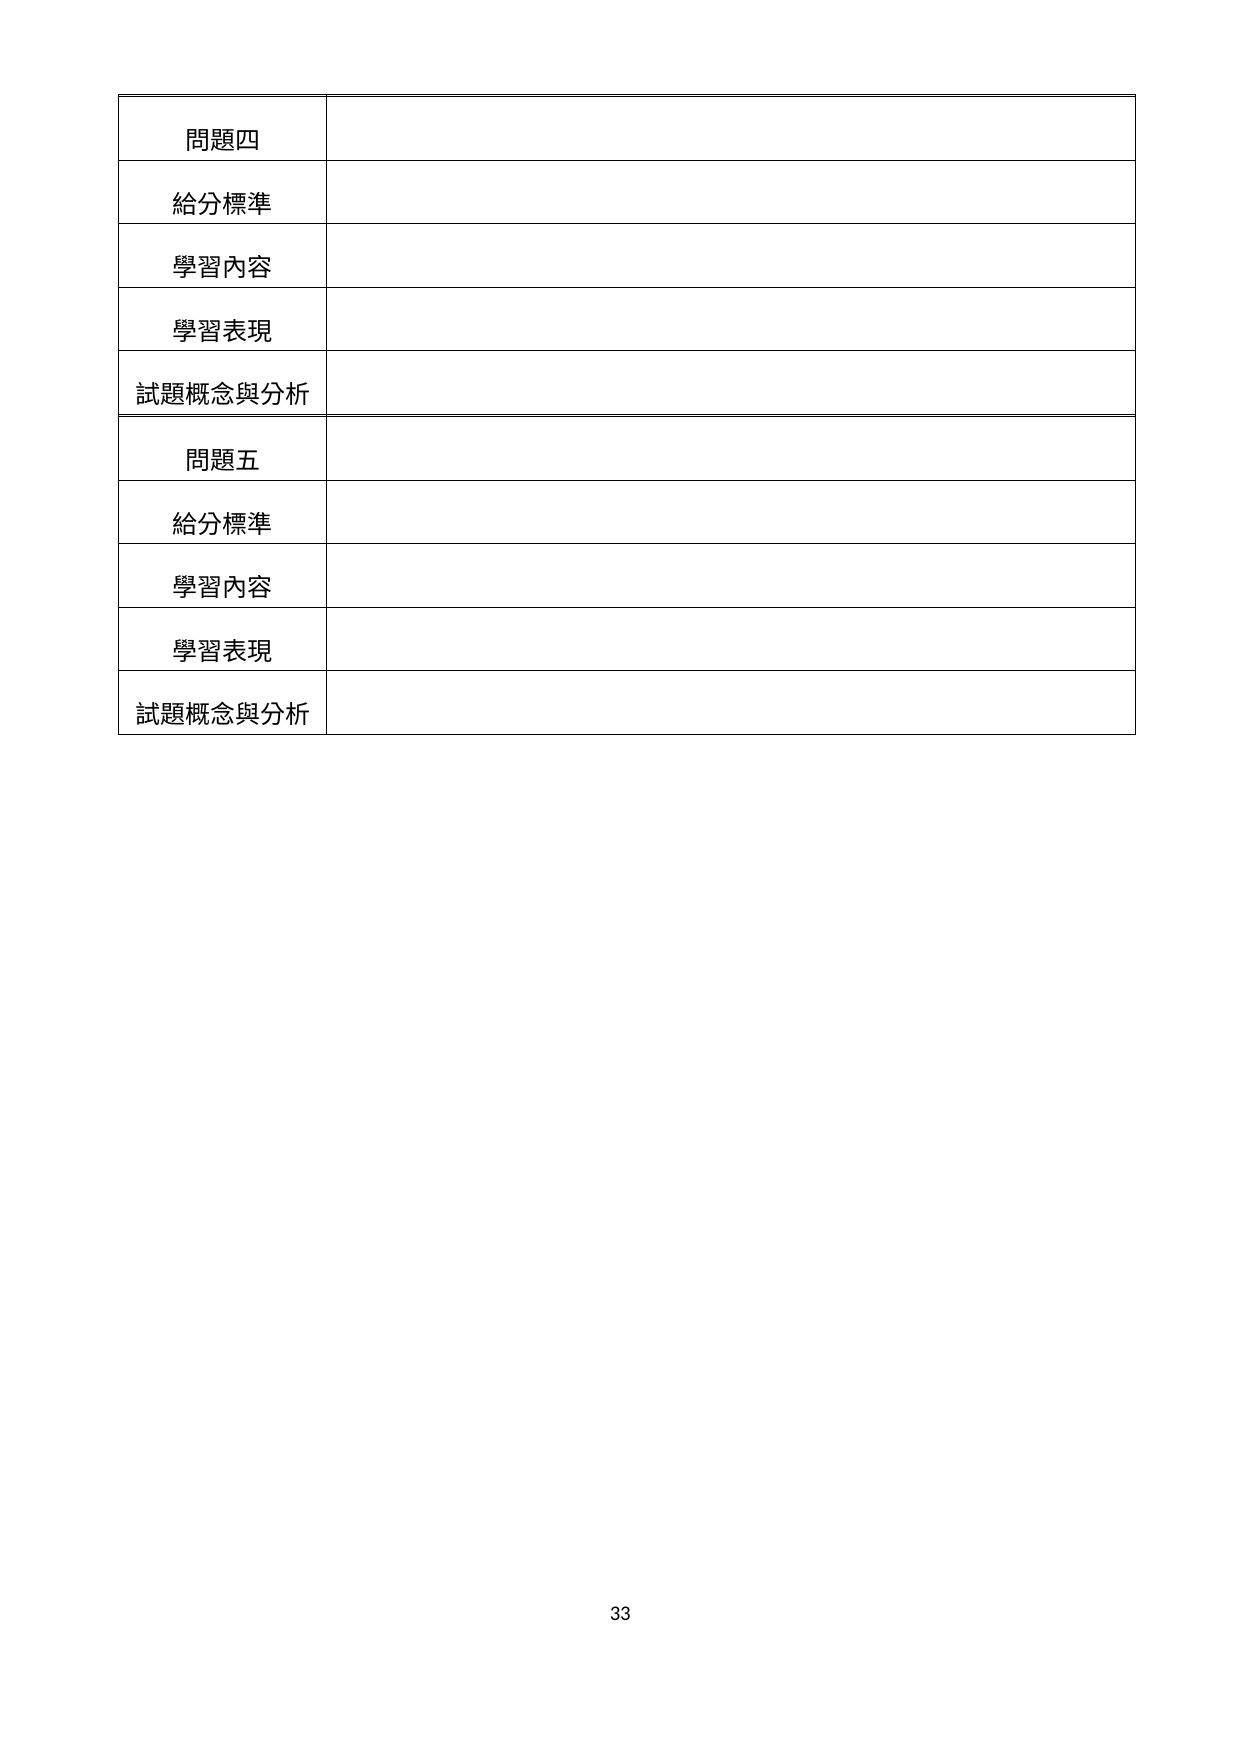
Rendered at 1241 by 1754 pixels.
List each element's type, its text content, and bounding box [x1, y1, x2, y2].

table_cell [327, 351, 1135, 414]
table_cell [327, 161, 1135, 223]
table_cell [327, 544, 1135, 607]
table_cell [327, 608, 1135, 670]
table_cell [327, 224, 1135, 287]
table_cell 學習表現 [119, 288, 326, 350]
table_cell 給分標準 [119, 161, 326, 223]
table_cell 試題概念與分析 [119, 351, 326, 414]
table_cell 學習表現 [119, 608, 326, 670]
table_cell 問題四 [119, 97, 326, 160]
table_cell 試題概念與分析 [119, 671, 326, 734]
table_cell 學習內容 [119, 224, 326, 287]
table_cell [327, 481, 1135, 543]
table_cell 給分標準 [119, 481, 326, 543]
table_cell [327, 97, 1135, 160]
table_cell [327, 288, 1135, 350]
table_cell 問題五 [119, 417, 326, 479]
table_cell [327, 671, 1135, 734]
table_cell 學習內容 [119, 544, 326, 607]
table_cell [327, 417, 1135, 479]
